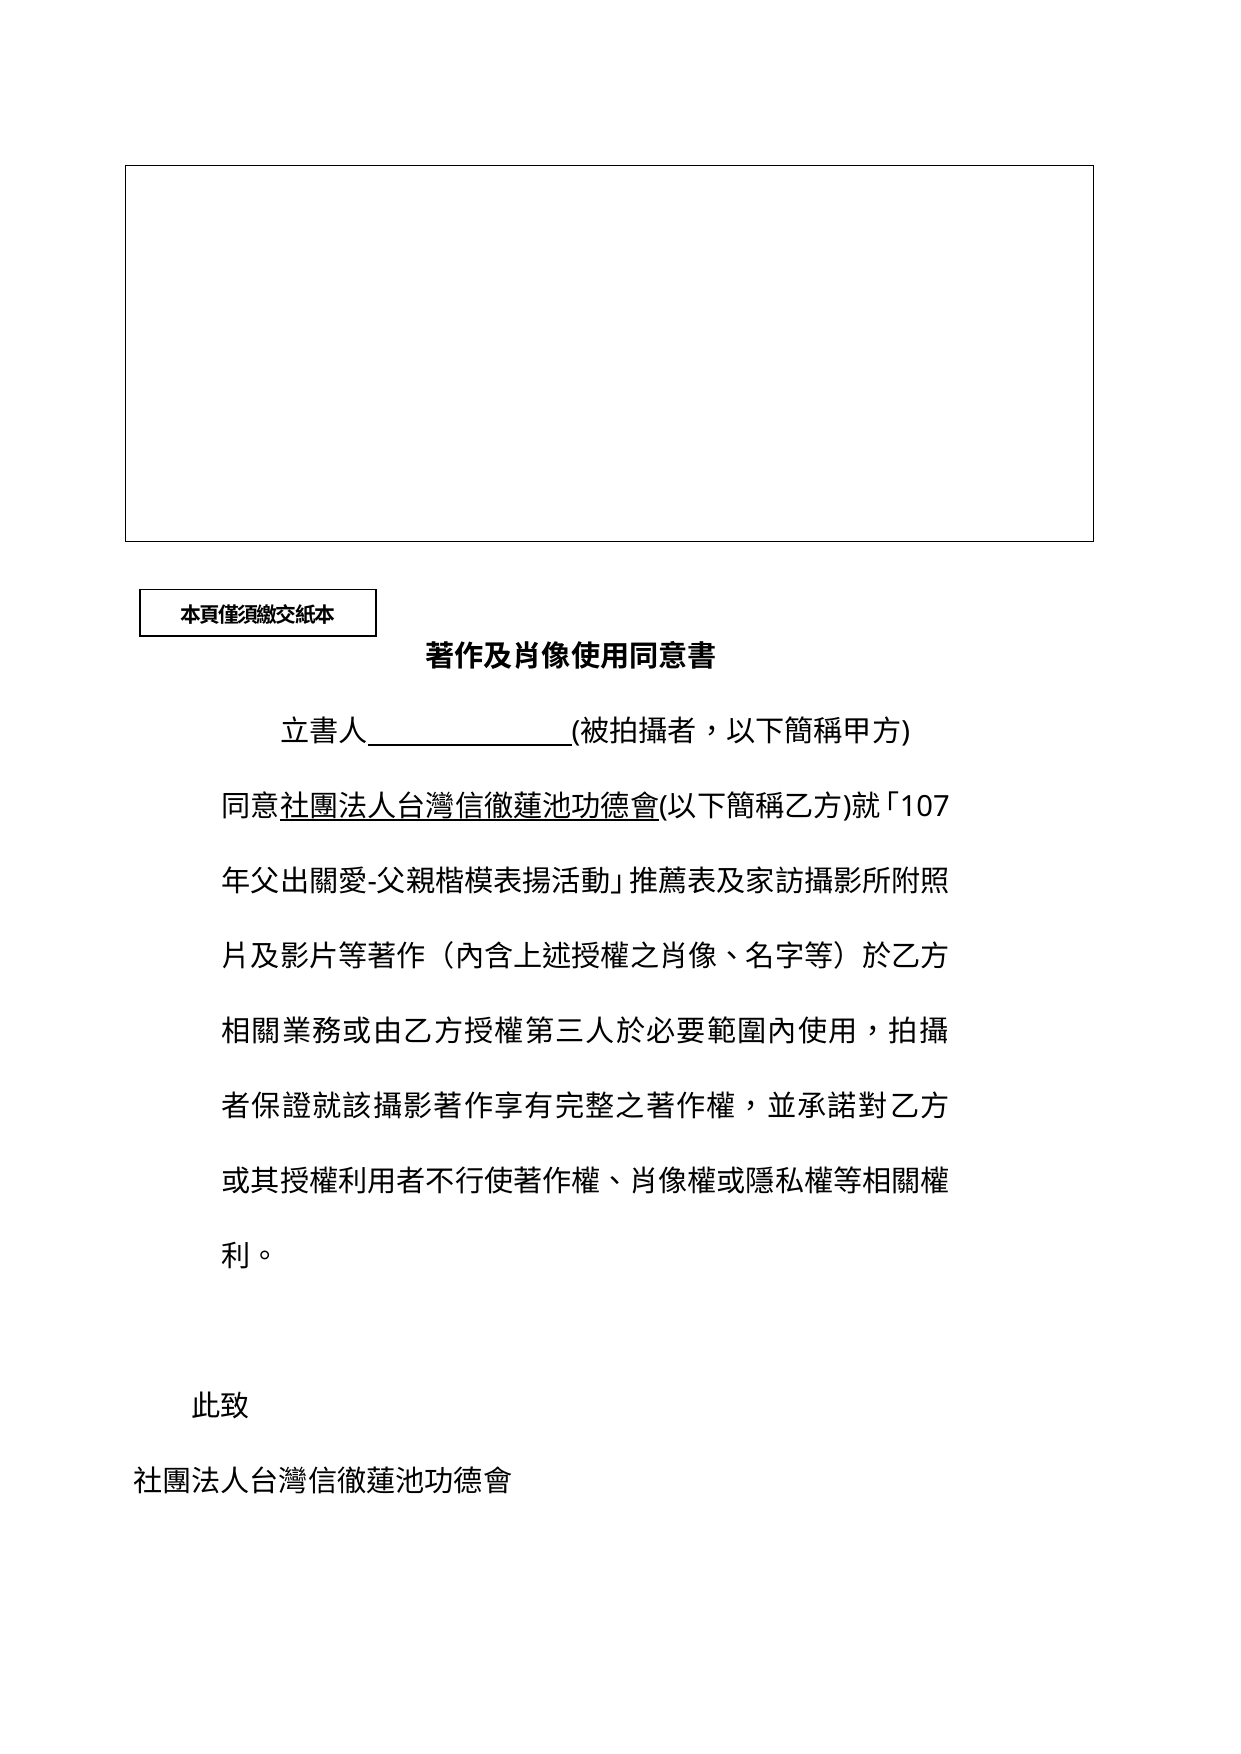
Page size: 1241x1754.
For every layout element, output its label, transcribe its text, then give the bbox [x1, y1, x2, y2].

text 此致 [133, 1367, 1053, 1442]
text 著作及肖像使用同意書 [141, 590, 375, 635]
table_cell [126, 166, 1093, 541]
text 立書人 (被拍攝者，以下簡稱甲方) [221, 692, 950, 767]
text 本頁僅須繳交紙本 [156, 598, 360, 628]
text 社團法人台灣信徹蓮池功德會 [133, 1442, 1053, 1517]
text 同意社團法人台灣信徹蓮池功德會(以下簡稱乙方)就「107年父出關愛-父親楷模表揚活動」推薦表及家訪攝影所附照片及影片等著作（內含上述授權之肖像、名字等）於乙方相關業務或由乙方授權第三人於必要範圍內使用，拍攝者保證就該攝影著作享有完整之著作權，並承諾對乙方或其授權利用者不行使著作權、肖像權或隱私權等相關權利。 [221, 767, 950, 1292]
text 著作及肖像使用同意書 [148, 617, 994, 692]
